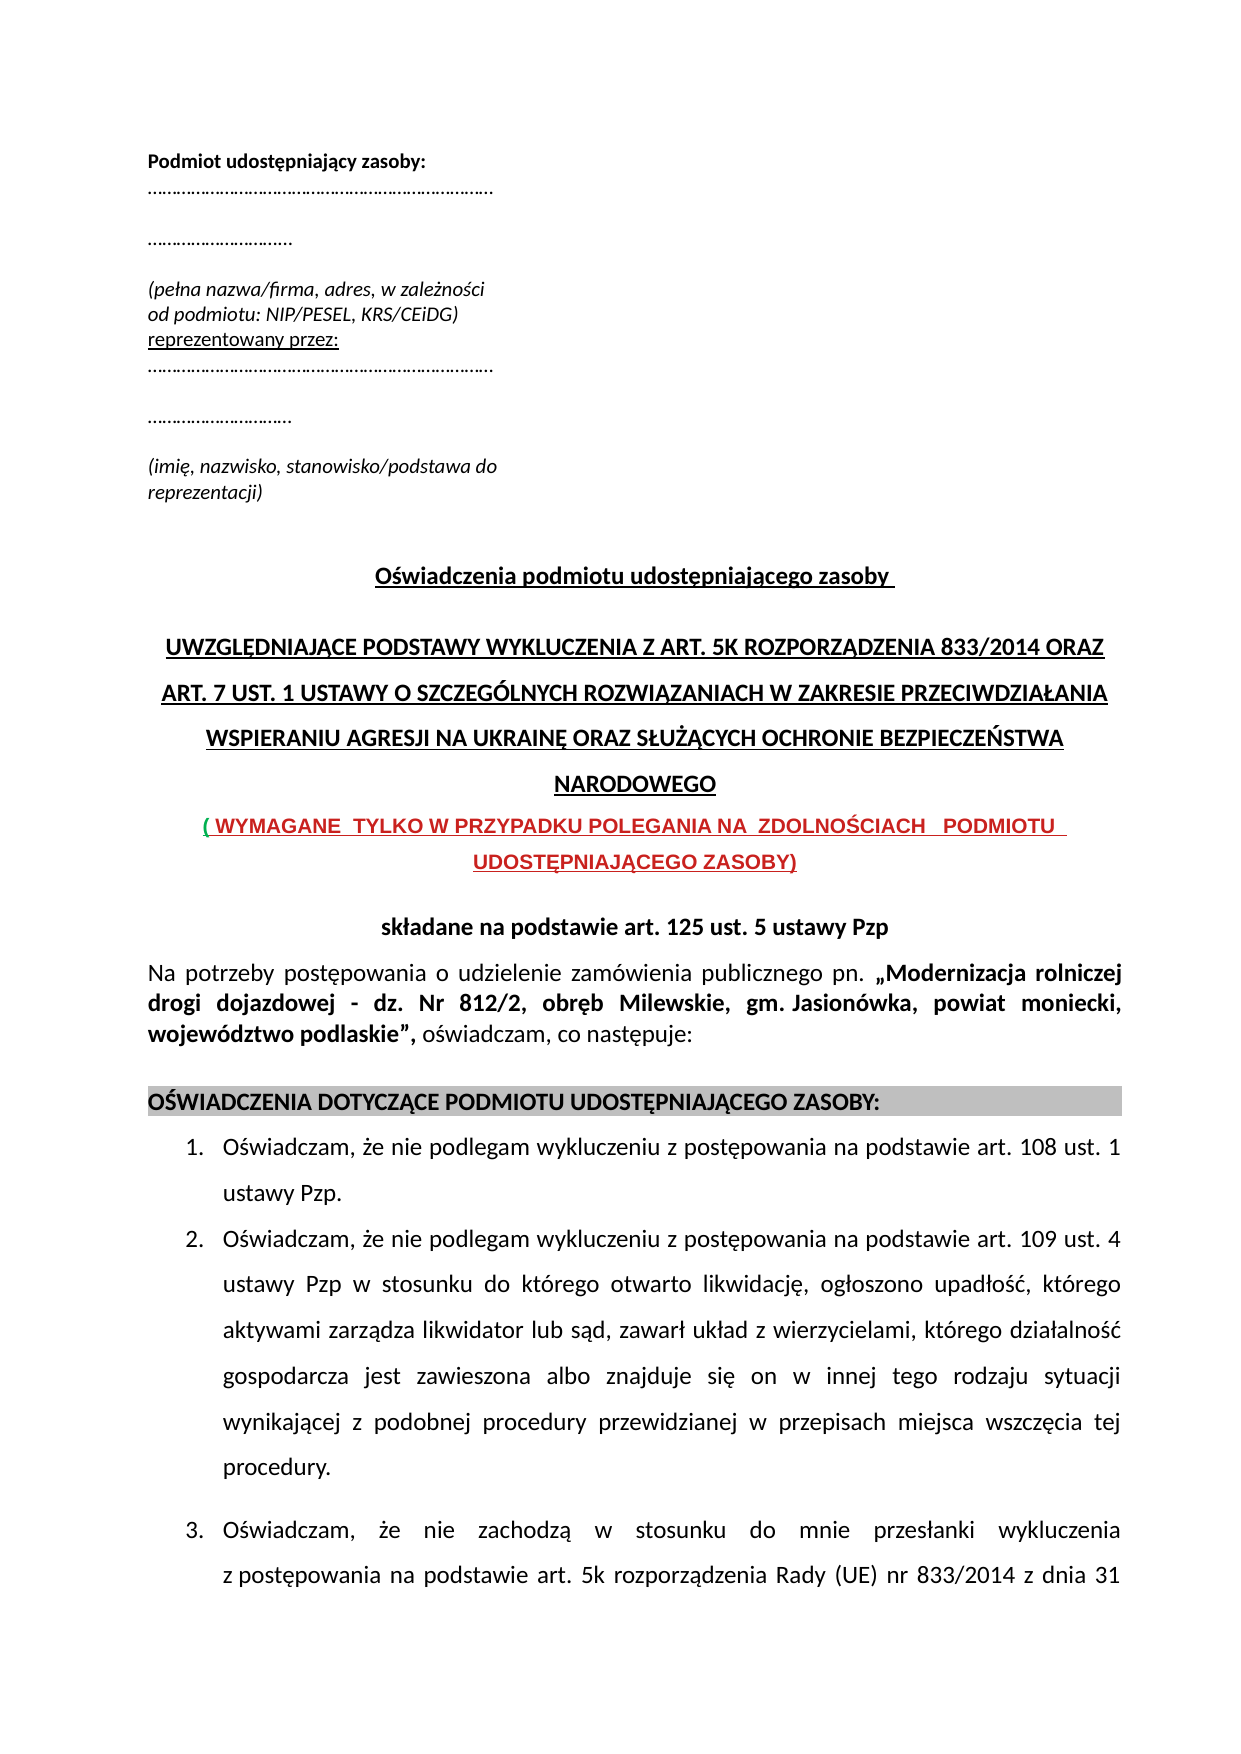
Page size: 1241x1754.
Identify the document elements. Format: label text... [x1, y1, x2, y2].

text ………………………………………………………………………………………… [148, 352, 502, 428]
text Na potrzeby postępowania o udzielenie zamówienia publicznego pn. „Modernizacja rolniczej drogi dojazdowej - dz. Nr 812/2, obręb Milewskie, gm. Jasionówka, powiat moniecki, województwo podlaskie”, oświadczam, co następuje: [148, 957, 1122, 1048]
text UWZGLĘDNIAJĄCE PODSTAWY WYKLUCZENIA Z ART. 5K ROZPORZĄDZENIA 833/2014 ORAZ ART. 7 UST. 1 USTAWY o szczególnych rozwiązaniach w zakresie przeciwdziałania wspieraniu agresji na Ukrainę oraz służących ochronie bezpieczeństwa narodowego [148, 631, 1122, 799]
text OŚWIADCZENIA DOTYCZĄCE PODMIOTU UDOSTĘPNIAJĄCEGO ZASOBY: [148, 1086, 1122, 1116]
text składane na podstawie art. 125 ust. 5 ustawy Pzp [148, 911, 1122, 941]
list Oświadczam, że nie podlegam wykluczeniu z postępowania na podstawie art. 108 ust. 1 ustawy Pzp. [185, 1131, 1122, 1208]
text reprezentowany przez: [148, 327, 1122, 352]
list Oświadczam, że nie zachodzą w stosunku do mnie przesłanki wykluczenia z postępowania na podstawie art. 5k rozporządzenia Rady (UE) nr 833/2014 z dnia 31 [185, 1514, 1122, 1590]
text (pełna nazwa/firma, adres, w zależności od podmiotu: NIP/PESEL, KRS/CEiDG) [148, 276, 502, 327]
list Oświadczam, że nie podlegam wykluczeniu z postępowania na podstawie art. 109 ust. 4 ustawy Pzp w stosunku do którego otwarto likwidację, ogłoszono upadłość, którego aktywami zarządza likwidator lub sąd, zawarł układ z wierzycielami, którego działalność gospodarcza jest zawieszona albo znajduje się on w innej tego rodzaju sytuacji wynikającej z podobnej procedury przewidzianej w przepisach miejsca wszczęcia tej procedury. [185, 1223, 1122, 1482]
text (imię, nazwisko, stanowisko/podstawa do reprezentacji) [148, 454, 502, 504]
text ………………………………………………………………………………………... [148, 174, 502, 250]
text Podmiot udostępniający zasoby: [148, 149, 1122, 174]
text Oświadczenia podmiotu udostępniającego zasoby [148, 560, 1122, 591]
text ( wymagane tylko w przypadku polegania na zdolnościach podmiotu udostępniającego zasoby) [148, 814, 1122, 874]
